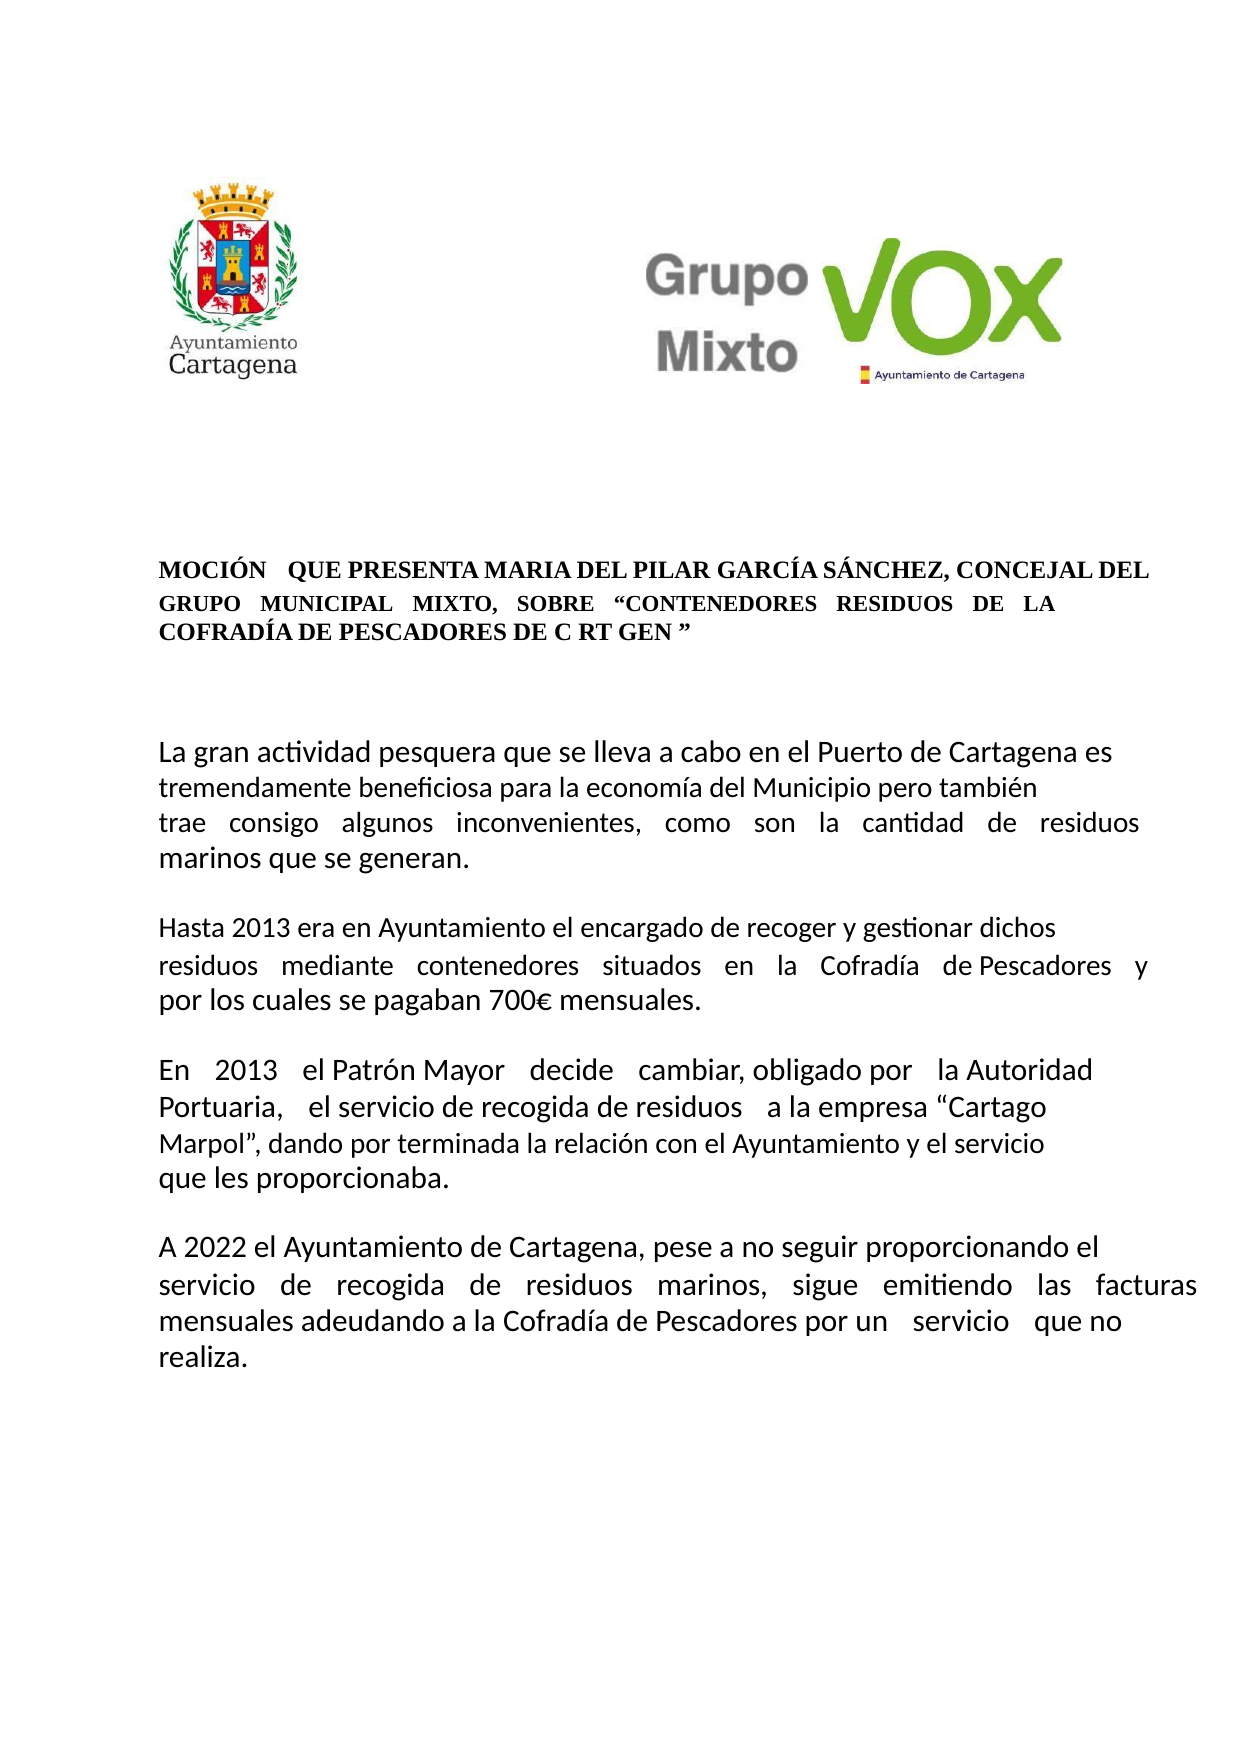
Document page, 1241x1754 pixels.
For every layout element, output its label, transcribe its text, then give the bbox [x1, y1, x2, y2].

text marinos que se generan. [158, 840, 1226, 876]
text Marpol”, dando por terminada la relación con el Ayuntamiento y el servicio [158, 1124, 1226, 1161]
text que les proporcionaba. [158, 1161, 1226, 1195]
picture [158, 177, 303, 381]
text tremendamente beneficiosa para la economía del Municipio pero también [158, 769, 1226, 804]
text La gran actividad pesquera que se lleva a cabo en el Puerto de Cartagena es [158, 735, 1226, 769]
text trae consigo algunos inconvenientes, como son la cantidad de residuos [158, 804, 1226, 840]
text COFRADÍA DE PESCADORES DE C RT GEN ” [158, 617, 1226, 646]
text GRUPO MUNICIPAL MIXTO, SOBRE “CONTENEDORES RESIDUOS DE LA [158, 588, 1226, 617]
text Hasta 2013 era en Ayuntamiento el encargado de recoger y gestionar dichos [158, 898, 1226, 947]
text por los cuales se pagaban 700€ mensuales. [158, 983, 1226, 1018]
picture [822, 238, 1063, 384]
text En 2013 el Patrón Mayor decide cambiar, obligado por la Autoridad [158, 1040, 1226, 1090]
text residuos mediante contenedores situados en la Cofradía de Pescadores y [158, 947, 1226, 983]
text Portuaria, el servicio de recogida de residuos a la empresa “Cartago [158, 1090, 1226, 1124]
text realiza. [158, 1338, 1226, 1374]
text A 2022 el Ayuntamiento de Cartagena, pese a no seguir proporcionando el [158, 1217, 1226, 1267]
text MOCIÓN QUE PRESENTA MARIA DEL PILAR GARCÍA SÁNCHEZ, CONCEJAL DEL [158, 542, 1226, 588]
text mensuales adeudando a la Cofradía de Pescadores por un servicio que no [158, 1302, 1226, 1338]
picture [645, 252, 809, 373]
text servicio de recogida de residuos marinos, sigue emitiendo las facturas [158, 1267, 1226, 1302]
